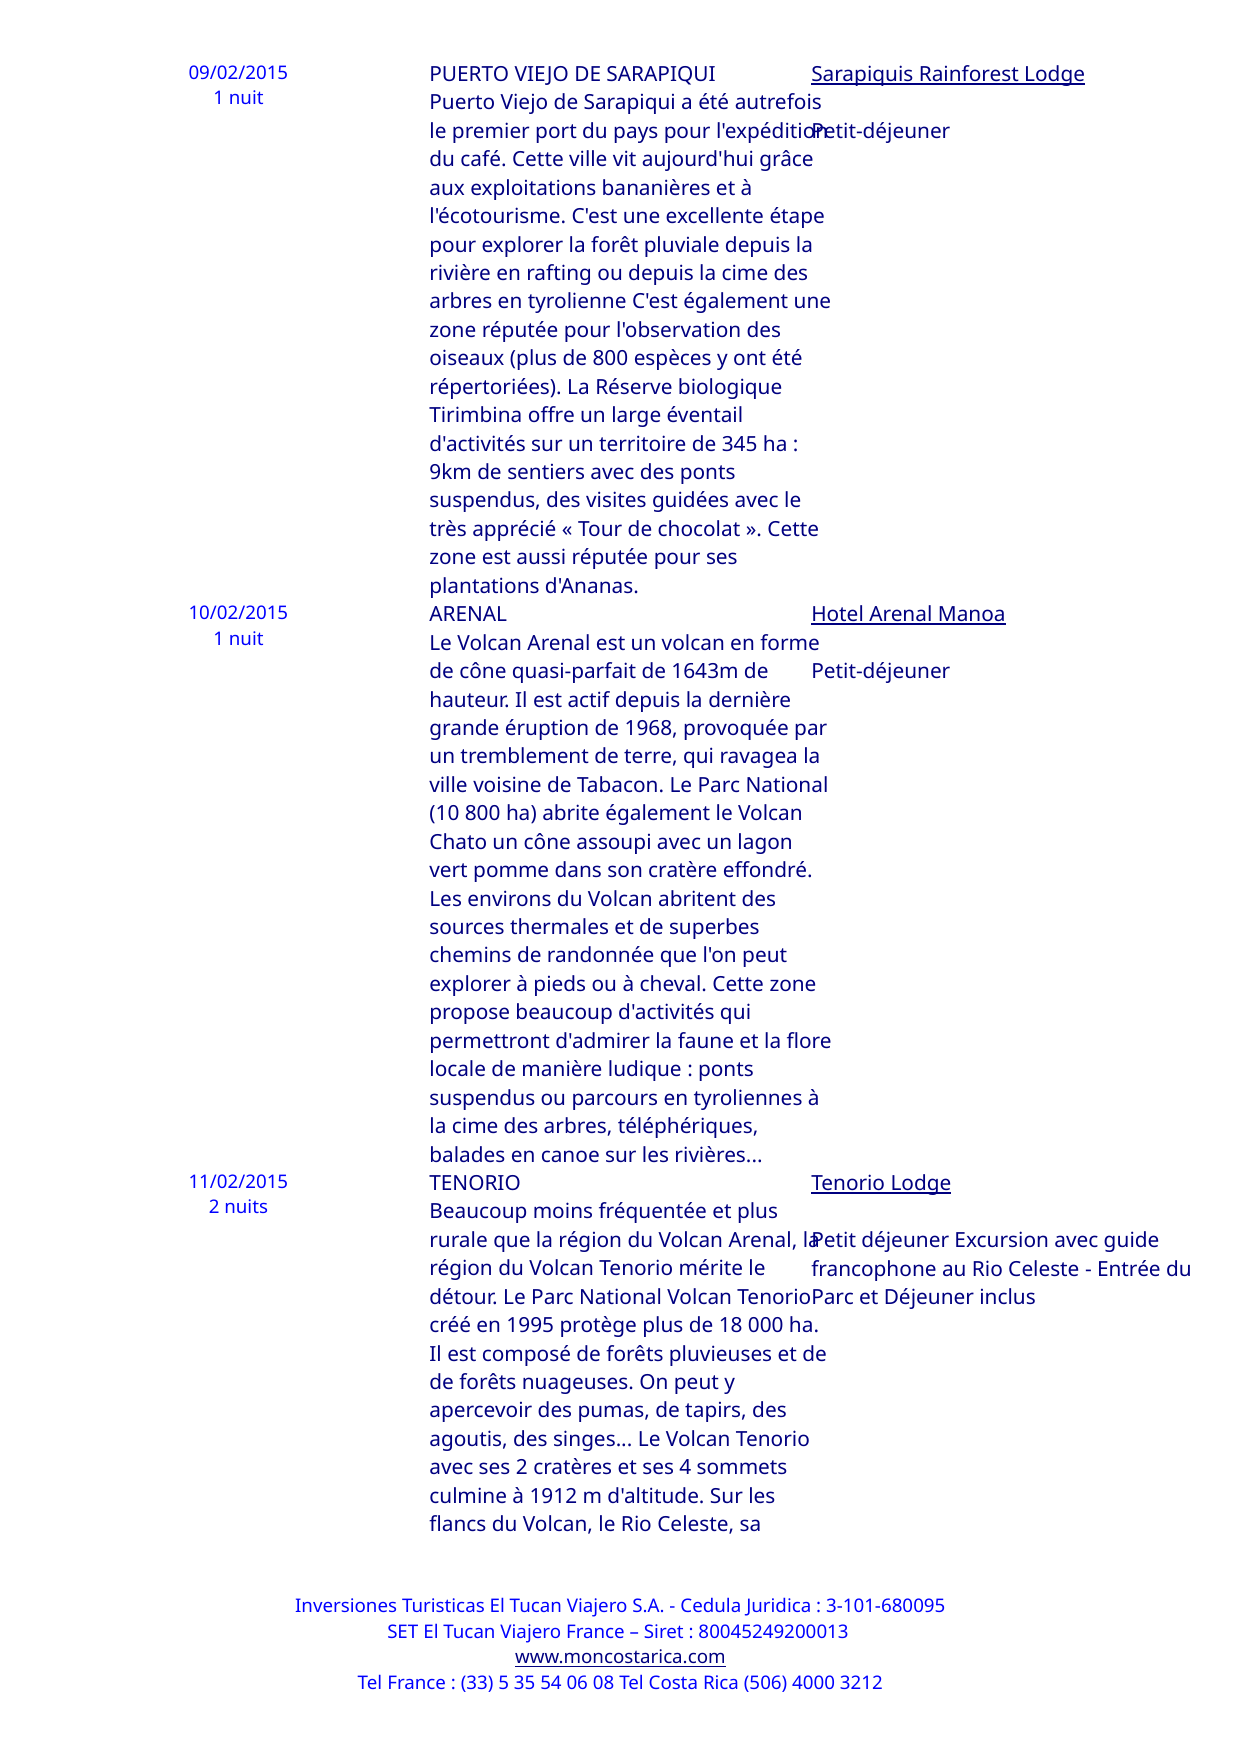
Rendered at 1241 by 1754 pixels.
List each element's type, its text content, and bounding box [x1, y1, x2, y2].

table_cell Sarapiquis Rainforest Lodge Petit-déjeuner [811, 59, 1193, 599]
table_cell PUERTO VIEJO DE SARAPIQUI Puerto Viejo de Sarapiqui a été autrefois le premier port du pays pour l'expédition du café. Cette ville vit aujourd'hui grâce aux exploitations bananières et à l'écotourisme. C'est une excellente étape pour explorer la forêt pluviale depuis la rivière en rafting ou depuis la cime des arbres en tyrolienne C'est également une zone réputée pour l'observation des oiseaux (plus de 800 espèces y ont été répertoriées). La Réserve biologique Tirimbina offre un large éventail d'activités sur un territoire de 345 ha : 9km de sentiers avec des ponts suspendus, des visites guidées avec le très apprécié « Tour de chocolat ». Cette zone est aussi réputée pour ses plantations d'Ananas. [429, 59, 811, 599]
table_cell Tenorio Lodge Petit déjeuner Excursion avec guide francophone au Rio Celeste - Entrée du Parc et Déjeuner inclus [811, 1168, 1193, 1538]
table_cell 09/02/2015 1 nuit [47, 59, 429, 599]
table_cell 11/02/2015 2 nuits [47, 1168, 429, 1538]
table_cell ARENAL Le Volcan Arenal est un volcan en forme de cône quasi-parfait de 1643m de hauteur. Il est actif depuis la dernière grande éruption de 1968, provoquée par un tremblement de terre, qui ravagea la ville voisine de Tabacon. Le Parc National (10 800 ha) abrite également le Volcan Chato un cône assoupi avec un lagon vert pomme dans son cratère effondré. Les environs du Volcan abritent des sources thermales et de superbes chemins de randonnée que l'on peut explorer à pieds ou à cheval. Cette zone propose beaucoup d'activités qui permettront d'admirer la faune et la flore locale de manière ludique : ponts suspendus ou parcours en tyroliennes à la cime des arbres, téléphériques, balades en canoe sur les rivières... [429, 599, 811, 1168]
table_cell Hotel Arenal Manoa Petit-déjeuner [811, 599, 1193, 1168]
table_cell 10/02/2015 1 nuit [47, 599, 429, 1168]
table_cell TENORIO Beaucoup moins fréquentée et plus rurale que la région du Volcan Arenal, la région du Volcan Tenorio mérite le détour. Le Parc National Volcan Tenorio créé en 1995 protège plus de 18 000 ha. Il est composé de forêts pluvieuses et de de forêts nuageuses. On peut y apercevoir des pumas, de tapirs, des agoutis, des singes... Le Volcan Tenorio avec ses 2 cratères et ses 4 sommets culmine à 1912 m d'altitude. Sur les flancs du Volcan, le Rio Celeste, sa cascade et ses eaux bouillonnantes sont le principal attrait du parc. La rivière a une couleur bleu turquoise étonnante – un poète disait « C'est le lac où Dieu a lavé ses pinceaux après avoir peint le ciel ». Avec ses 7 km de sentiers, ce parc permet de faire de très belles randonnées. [429, 1168, 811, 1538]
